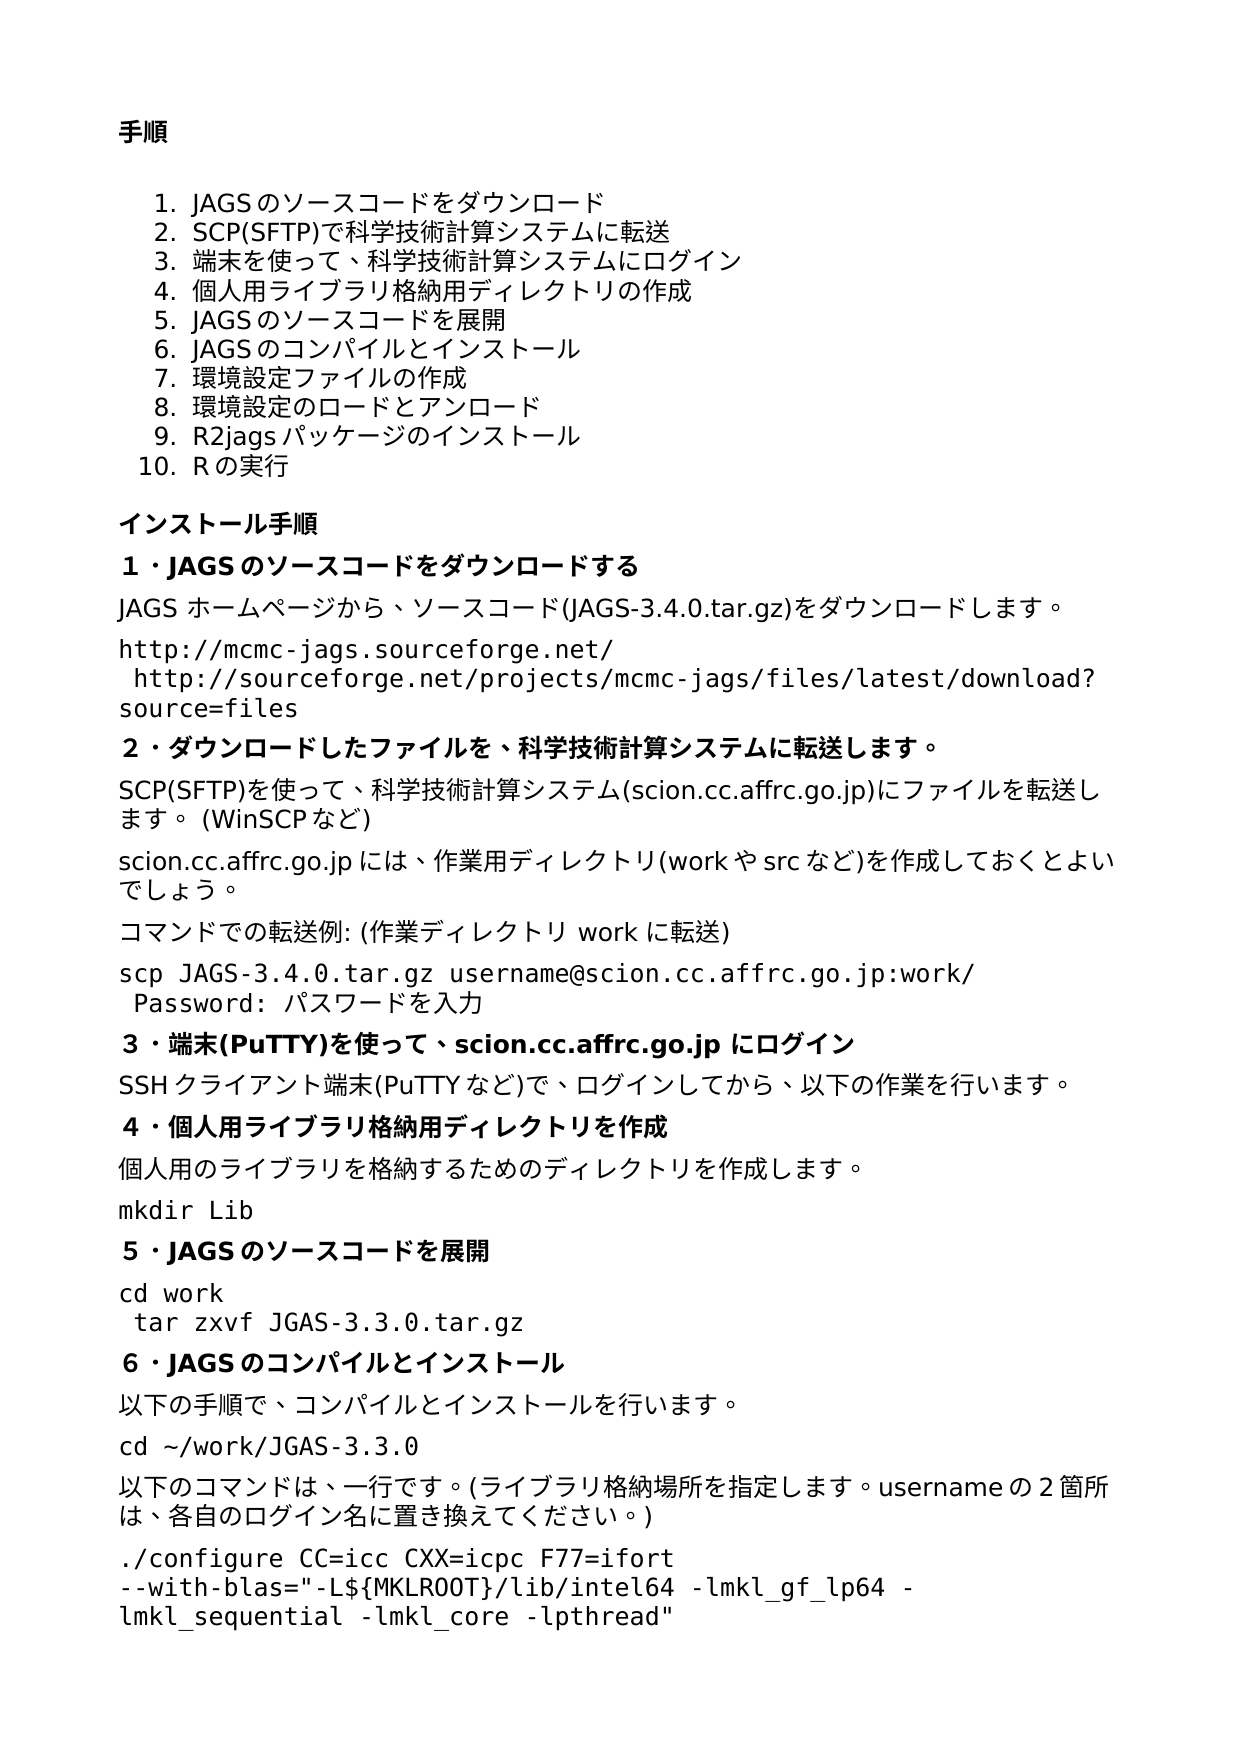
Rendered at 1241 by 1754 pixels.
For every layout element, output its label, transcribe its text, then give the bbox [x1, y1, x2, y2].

text JAGS ホームページから、ソースコード(JAGS-3.4.0.tar.gz)をダウンロードします。 [118, 594, 1122, 623]
text １．JAGSのソースコードをダウンロードする [118, 552, 1122, 581]
text cd work tar zxvf JGAS-3.3.0.tar.gz [118, 1279, 1122, 1337]
text 以下の手順で、コンパイルとインストールを行います。 [118, 1391, 1122, 1420]
list Rの実行 [177, 452, 1122, 481]
text ６．JAGSのコンパイルとインストール [118, 1349, 1122, 1378]
list 端末を使って、科学技術計算システムにログイン [177, 248, 1122, 277]
list 個人用ライブラリ格納用ディレクトリの作成 [177, 277, 1122, 306]
list JAGSのソースコードをダウンロード [177, 189, 1122, 218]
text SCP(SFTP)を使って、科学技術計算システム(scion.cc.affrc.go.jp)にファイルを転送します。 (WinSCPなど) [118, 776, 1122, 835]
text http://mcmc-jags.sourceforge.net/ http://sourceforge.net/projects/mcmc-jags/files/latest/download?source=files [118, 635, 1122, 723]
text ２．ダウンロードしたファイルを、科学技術計算システムに転送します。 [118, 735, 1122, 764]
text scp JAGS-3.4.0.tar.gz username@scion.cc.affrc.go.jp:work/ Password: パスワードを入力 [118, 960, 1122, 1018]
list 環境設定ファイルの作成 [177, 364, 1122, 393]
text ./configure CC=icc CXX=icpc F77=ifort --with-blas="-L${MKLROOT}/lib/intel64 -lmkl_gf_lp64 -lmkl_sequential -lmkl_core -lpthread" [118, 1544, 1122, 1632]
list JAGSのソースコードを展開 [177, 306, 1122, 335]
text 個人用のライブラリを格納するためのディレクトリを作成します。 [118, 1155, 1122, 1184]
text ５．JAGSのソースコードを展開 [118, 1237, 1122, 1267]
list JAGSのコンパイルとインストール [177, 335, 1122, 364]
text ４．個人用ライブラリ格納用ディレクトリを作成 [118, 1113, 1122, 1142]
list R2jagsパッケージのインストール [177, 423, 1122, 452]
text 以下のコマンドは、一行です。(ライブラリ格納場所を指定します。usernameの2箇所は、各自のログイン名に置き換えてください。) [118, 1473, 1122, 1532]
list SCP(SFTP)で科学技術計算システムに転送 [177, 218, 1122, 248]
text コマンドでの転送例: (作業ディレクトリ work に転送) [118, 918, 1122, 947]
list 環境設定のロードとアンロード [177, 393, 1122, 423]
text ３．端末(PuTTY)を使って、scion.cc.affrc.go.jp にログイン [118, 1030, 1122, 1059]
text SSHクライアント端末(PuTTYなど)で、ログインしてから、以下の作業を行います。 [118, 1071, 1122, 1101]
text インストール手順 [118, 510, 1122, 539]
text scion.cc.affrc.go.jpには、作業用ディレクトリ(workやsrcなど)を作成しておくとよいでしょう。 [118, 847, 1122, 906]
text mkdir Lib [118, 1196, 1122, 1226]
text 手順 [118, 118, 1122, 147]
text cd ~/work/JGAS-3.3.0 [118, 1432, 1122, 1462]
